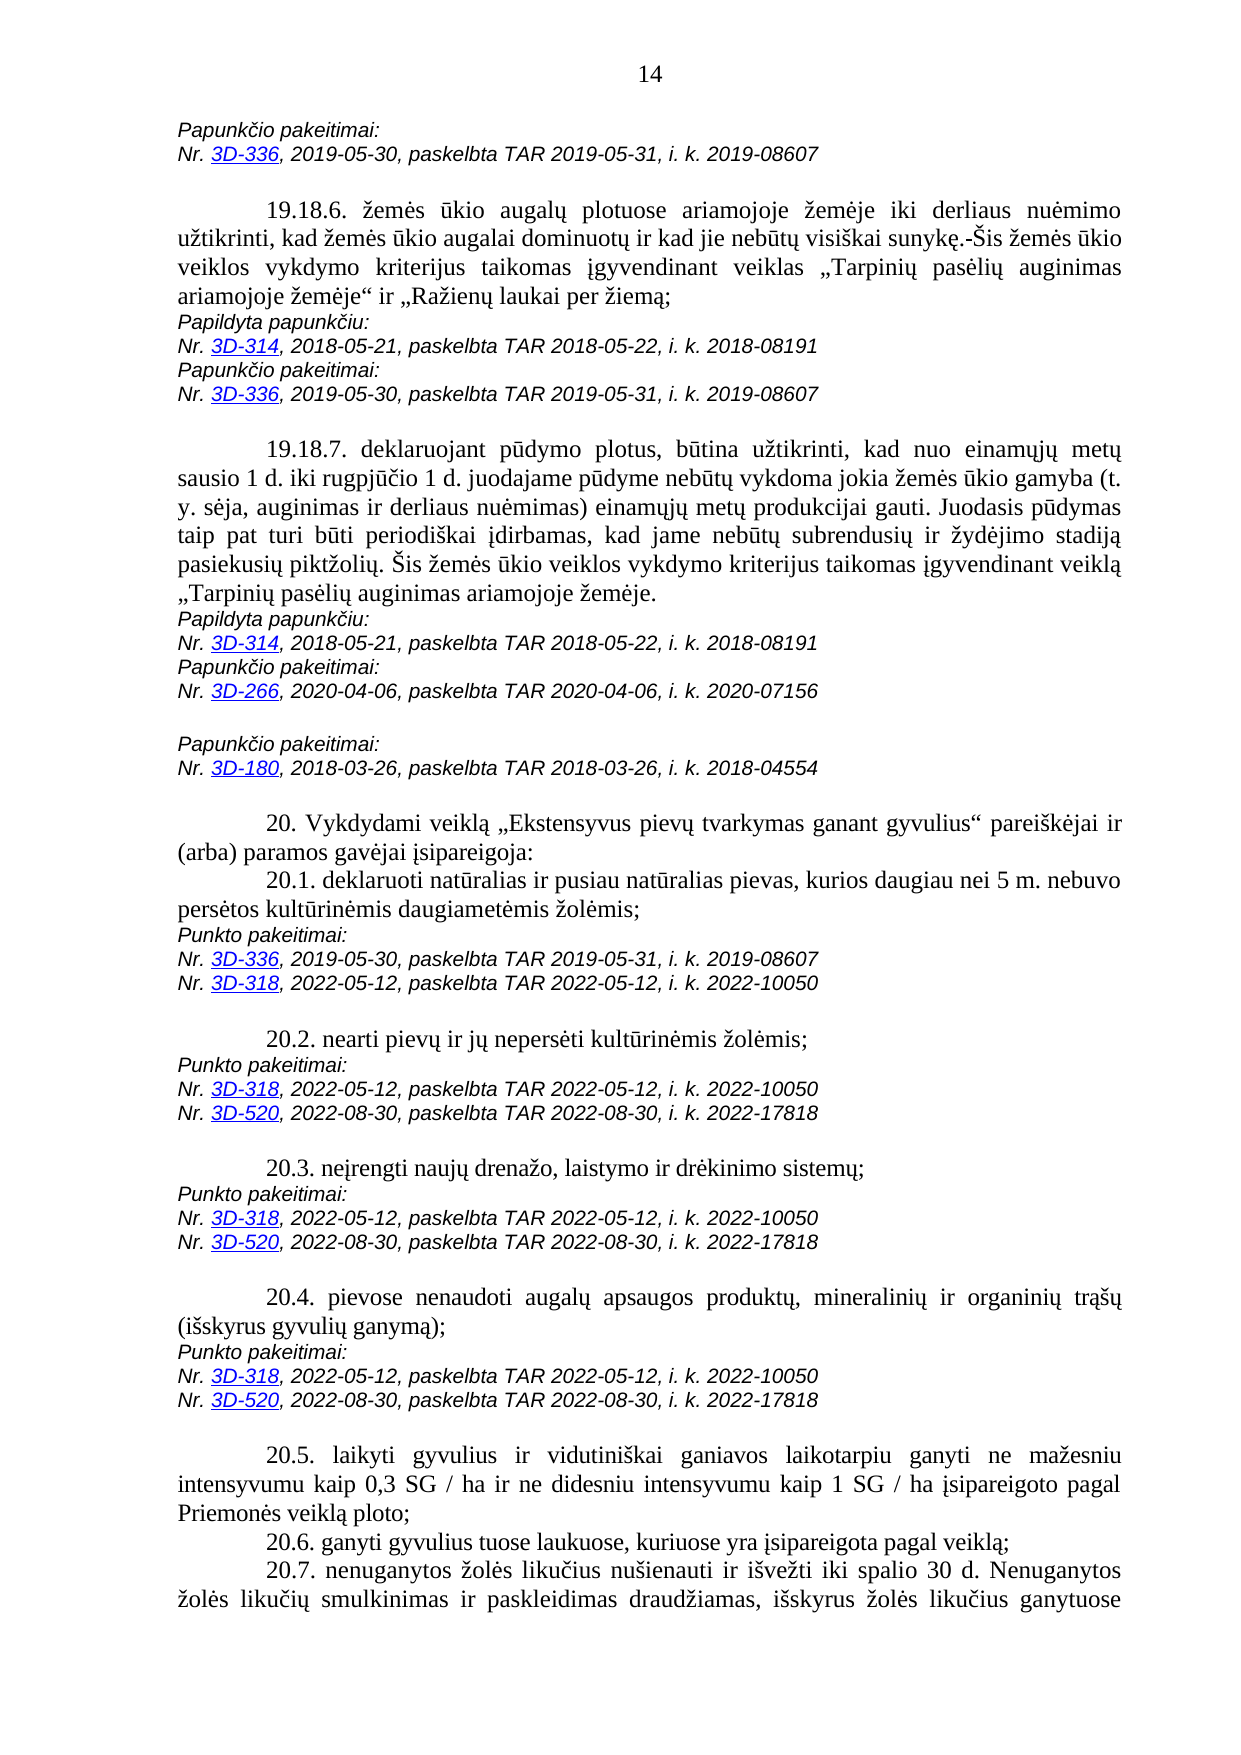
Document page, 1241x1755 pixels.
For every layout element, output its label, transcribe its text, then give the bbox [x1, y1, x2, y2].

text Nr. 3D-318, 2022-05-12, paskelbta TAR 2022-05-12, i. k. 2022-10050 [177, 971, 1122, 995]
text Papunkčio pakeitimai: [177, 655, 1122, 679]
text Papunkčio pakeitimai: [177, 358, 1122, 382]
text 20. Vykdydami veiklą „Ekstensyvus pievų tvarkymas ganant gyvulius“ pareiškėjai ir (arba) paramos gavėjai įsipareigoja: [177, 808, 1122, 866]
text Nr. 3D-520, 2022-08-30, paskelbta TAR 2022-08-30, i. k. 2022-17818 [177, 1230, 1122, 1254]
text Papildyta papunkčiu: [177, 310, 1122, 334]
text 20.4. pievose nenaudoti augalų apsaugos produktų, mineralinių ir organinių trąšų (išskyrus gyvulių ganymą); [177, 1282, 1122, 1340]
text Punkto pakeitimai: [177, 1052, 1122, 1076]
text 20.6. ganyti gyvulius tuose laukuose, kuriuose yra įsipareigota pagal veiklą; [177, 1527, 1122, 1556]
text 19.18.7. deklaruojant pūdymo plotus, būtina užtikrinti, kad nuo einamųjų metų sausio 1 d. iki rugpjūčio 1 d. juodajame pūdyme nebūtų vykdoma jokia žemės ūkio gamyba (t. y. sėja, auginimas ir derliaus nuėmimas) einamųjų metų produkcijai gauti. Juodasis pūdymas taip pat turi būti periodiškai įdirbamas, kad jame nebūtų subrendusių ir žydėjimo stadiją pasiekusių piktžolių. Šis žemės ūkio veiklos vykdymo kriterijus taikomas įgyvendinant veiklą „Tarpinių pasėlių auginimas ariamojoje žemėje. [177, 434, 1122, 607]
text Nr. 3D-314, 2018-05-21, paskelbta TAR 2018-05-22, i. k. 2018-08191 [177, 631, 1122, 655]
text 20.3. neįrengti naujų drenažo, laistymo ir drėkinimo sistemų; [177, 1153, 1122, 1182]
text 20.1. deklaruoti natūralias ir pusiau natūralias pievas, kurios daugiau nei 5 m. nebuvo persėtos kultūrinėmis daugiametėmis žolėmis; [177, 866, 1122, 923]
text 20.2. nearti pievų ir jų nepersėti kultūrinėmis žolėmis; [177, 1024, 1122, 1052]
text Nr. 3D-336, 2019-05-30, paskelbta TAR 2019-05-31, i. k. 2019-08607 [177, 142, 1122, 166]
text Nr. 3D-266, 2020-04-06, paskelbta TAR 2020-04-06, i. k. 2020-07156 [177, 679, 1122, 703]
text Punkto pakeitimai: [177, 1340, 1122, 1364]
text 20.7. nenuganytos žolės likučius nušienauti ir išvežti iki spalio 30 d. Nenuganytos žolės likučių smulkinimas ir paskleidimas draudžiamas, išskyrus žolės likučius ganytuose [177, 1556, 1122, 1613]
text Punkto pakeitimai: [177, 1182, 1122, 1206]
text Nr. 3D-318, 2022-05-12, paskelbta TAR 2022-05-12, i. k. 2022-10050 [177, 1206, 1122, 1230]
text Nr. 3D-180, 2018-03-26, paskelbta TAR 2018-03-26, i. k. 2018-04554 [177, 755, 1122, 779]
text Nr. 3D-336, 2019-05-30, paskelbta TAR 2019-05-31, i. k. 2019-08607 [177, 382, 1122, 406]
text Papunkčio pakeitimai: [177, 731, 1122, 755]
text Nr. 3D-520, 2022-08-30, paskelbta TAR 2022-08-30, i. k. 2022-17818 [177, 1100, 1122, 1124]
text Punkto pakeitimai: [177, 923, 1122, 947]
text Nr. 3D-318, 2022-05-12, paskelbta TAR 2022-05-12, i. k. 2022-10050 [177, 1076, 1122, 1100]
text Nr. 3D-314, 2018-05-21, paskelbta TAR 2018-05-22, i. k. 2018-08191 [177, 334, 1122, 358]
text 19.18.6. žemės ūkio augalų plotuose ariamojoje žemėje iki derliaus nuėmimo užtikrinti, kad žemės ūkio augalai dominuotų ir kad jie nebūtų visiškai sunykę. Šis žemės ūkio veiklos vykdymo kriterijus taikomas įgyvendinant veiklas „Tarpinių pasėlių auginimas ariamojoje žemėje“ ir „Ražienų laukai per žiemą; [177, 195, 1122, 310]
text Nr. 3D-520, 2022-08-30, paskelbta TAR 2022-08-30, i. k. 2022-17818 [177, 1388, 1122, 1412]
text Papunkčio pakeitimai: [177, 118, 1122, 142]
text Papildyta papunkčiu: [177, 607, 1122, 631]
text Nr. 3D-336, 2019-05-30, paskelbta TAR 2019-05-31, i. k. 2019-08607 [177, 947, 1122, 971]
text 20.5. laikyti gyvulius ir vidutiniškai ganiavos laikotarpiu ganyti ne mažesniu intensyvumu kaip 0,3 SG / ha ir ne didesniu intensyvumu kaip 1 SG / ha įsipareigoto pagal Priemonės veiklą ploto; [177, 1441, 1122, 1527]
text Nr. 3D-318, 2022-05-12, paskelbta TAR 2022-05-12, i. k. 2022-10050 [177, 1364, 1122, 1388]
